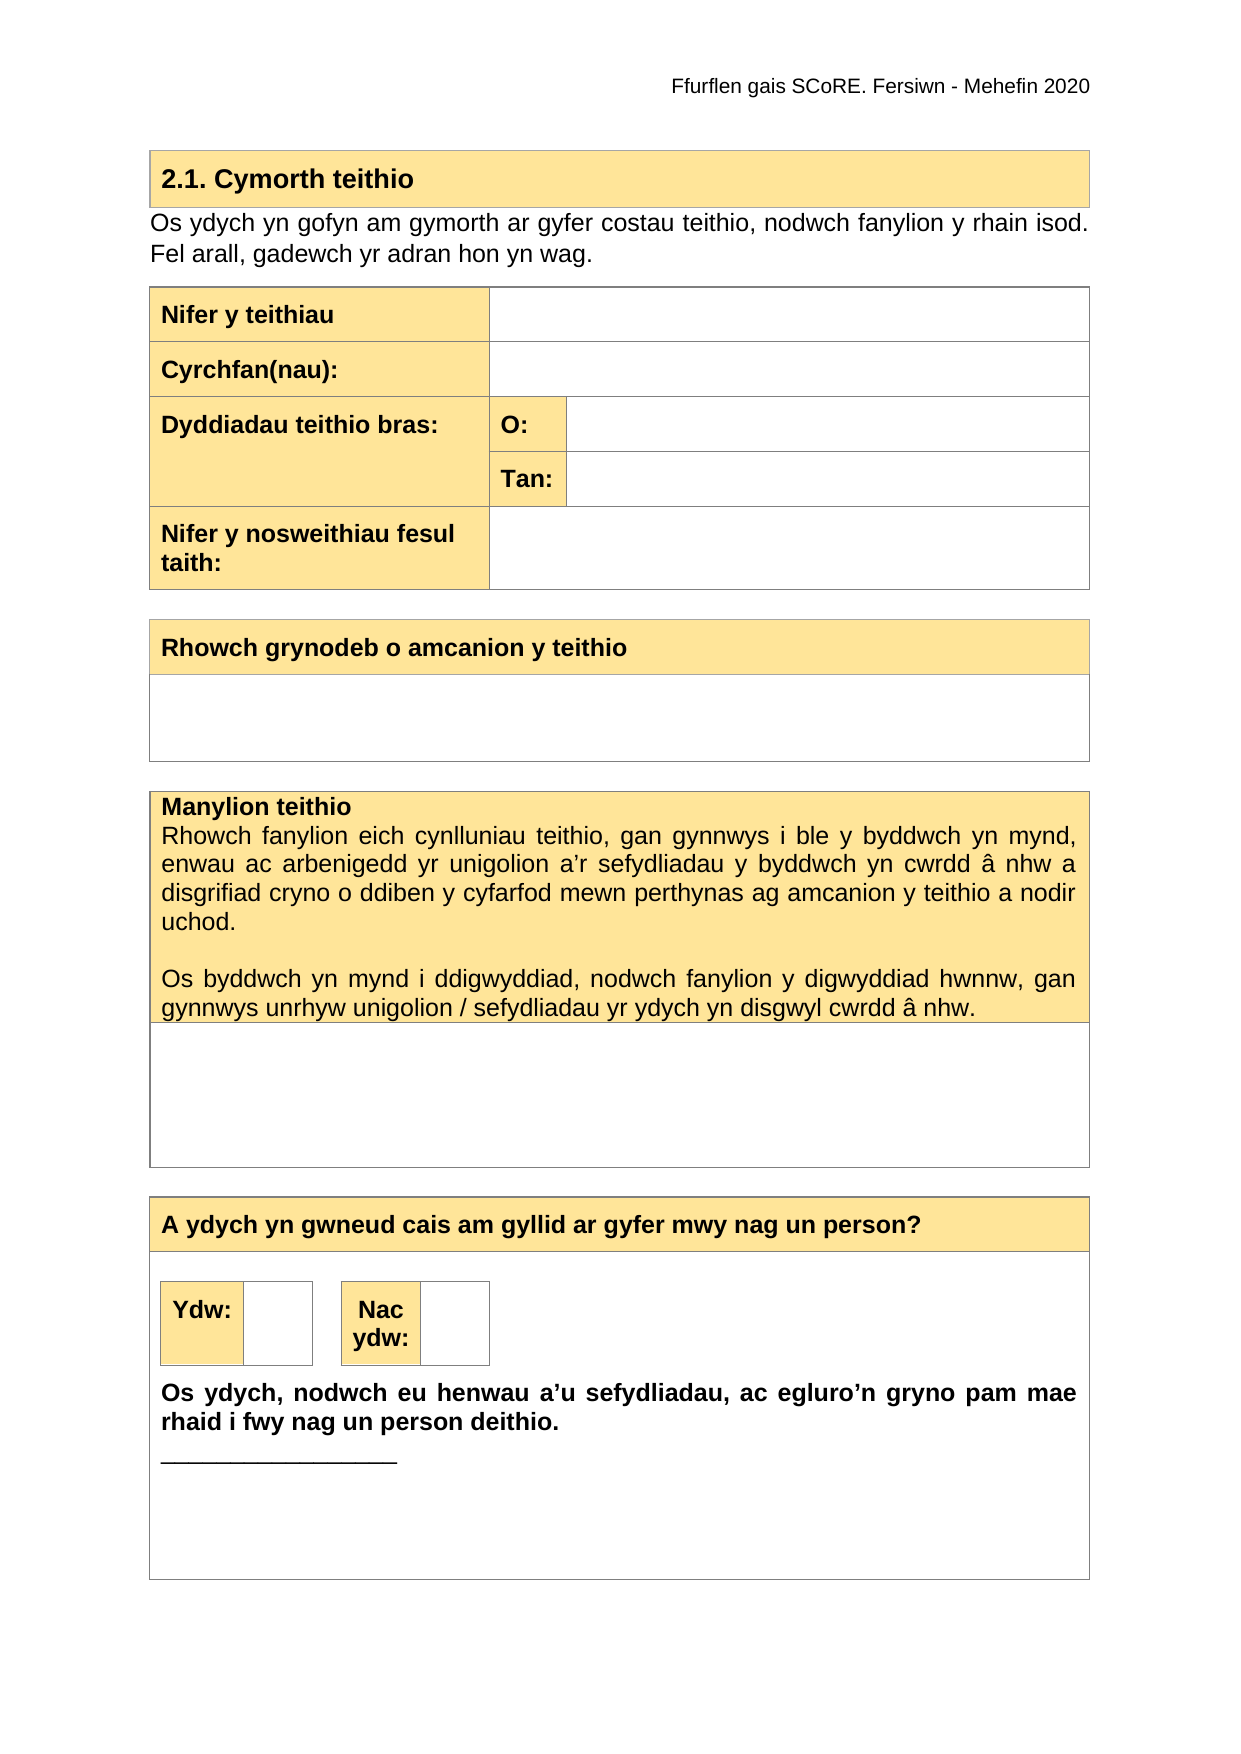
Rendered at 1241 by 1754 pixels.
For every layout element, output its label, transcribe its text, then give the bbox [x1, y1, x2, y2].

table_cell Nifer y nosweithiau fesul taith: [150, 507, 489, 589]
table_cell [490, 507, 1089, 589]
table_header [244, 1282, 312, 1364]
table_cell Cyrchfan(nau): [150, 342, 489, 396]
table_cell [567, 452, 1089, 506]
table_cell [490, 342, 1089, 396]
table_header A ydych yn gwneud cais am gyllid ar gyfer mwy nag un person? [150, 1198, 1089, 1251]
table_header Manylion teithio Rhowch fanylion eich cynlluniau teithio, gan gynnwys i ble y byddwch yn mynd, enwau ac arbenigedd yr unigolion a’r sefydliadau y byddwch yn cwrdd â nhw a disgrifiad cryno o ddiben y cyfarfod mewn perthynas ag amcanion y teithio a nodir uchod. Os byddwch yn mynd i ddigwyddiad, nodwch fanylion y digwyddiad hwnnw, gan gynnwys unrhyw unigolion / sefydliadau yr ydych yn disgwyl cwrdd â nhw. [151, 792, 1089, 1022]
text Os ydych yn gofyn am gymorth ar gyfer costau teithio, nodwch fanylion y rhain isod. Fel arall, gadewch yr adran hon yn wag. [150, 208, 1090, 268]
table_header [313, 1281, 341, 1364]
table_cell O: [490, 397, 566, 451]
table_header Rhowch grynodeb o amcanion y teithio [150, 620, 1089, 674]
table_header Ydw: [161, 1282, 243, 1364]
table_header 2.1. Cymorth teithio [151, 151, 1089, 207]
table_header Nac ydw: [342, 1282, 420, 1364]
table_cell [151, 1023, 1089, 1167]
table_cell [567, 397, 1089, 451]
table_cell Tan: [490, 452, 566, 506]
table_cell Dyddiadau teithio bras: [150, 397, 489, 506]
table_cell [150, 675, 1089, 761]
table_header Nifer y teithiau [150, 288, 489, 341]
table_header [490, 288, 1089, 341]
table_header [421, 1282, 489, 1364]
table_cell Os ydych, nodwch eu henwau a’u sefydliadau, ac egluro’n gryno pam mae rhaid i fwy nag un person deithio. _________________ [150, 1252, 1089, 1579]
